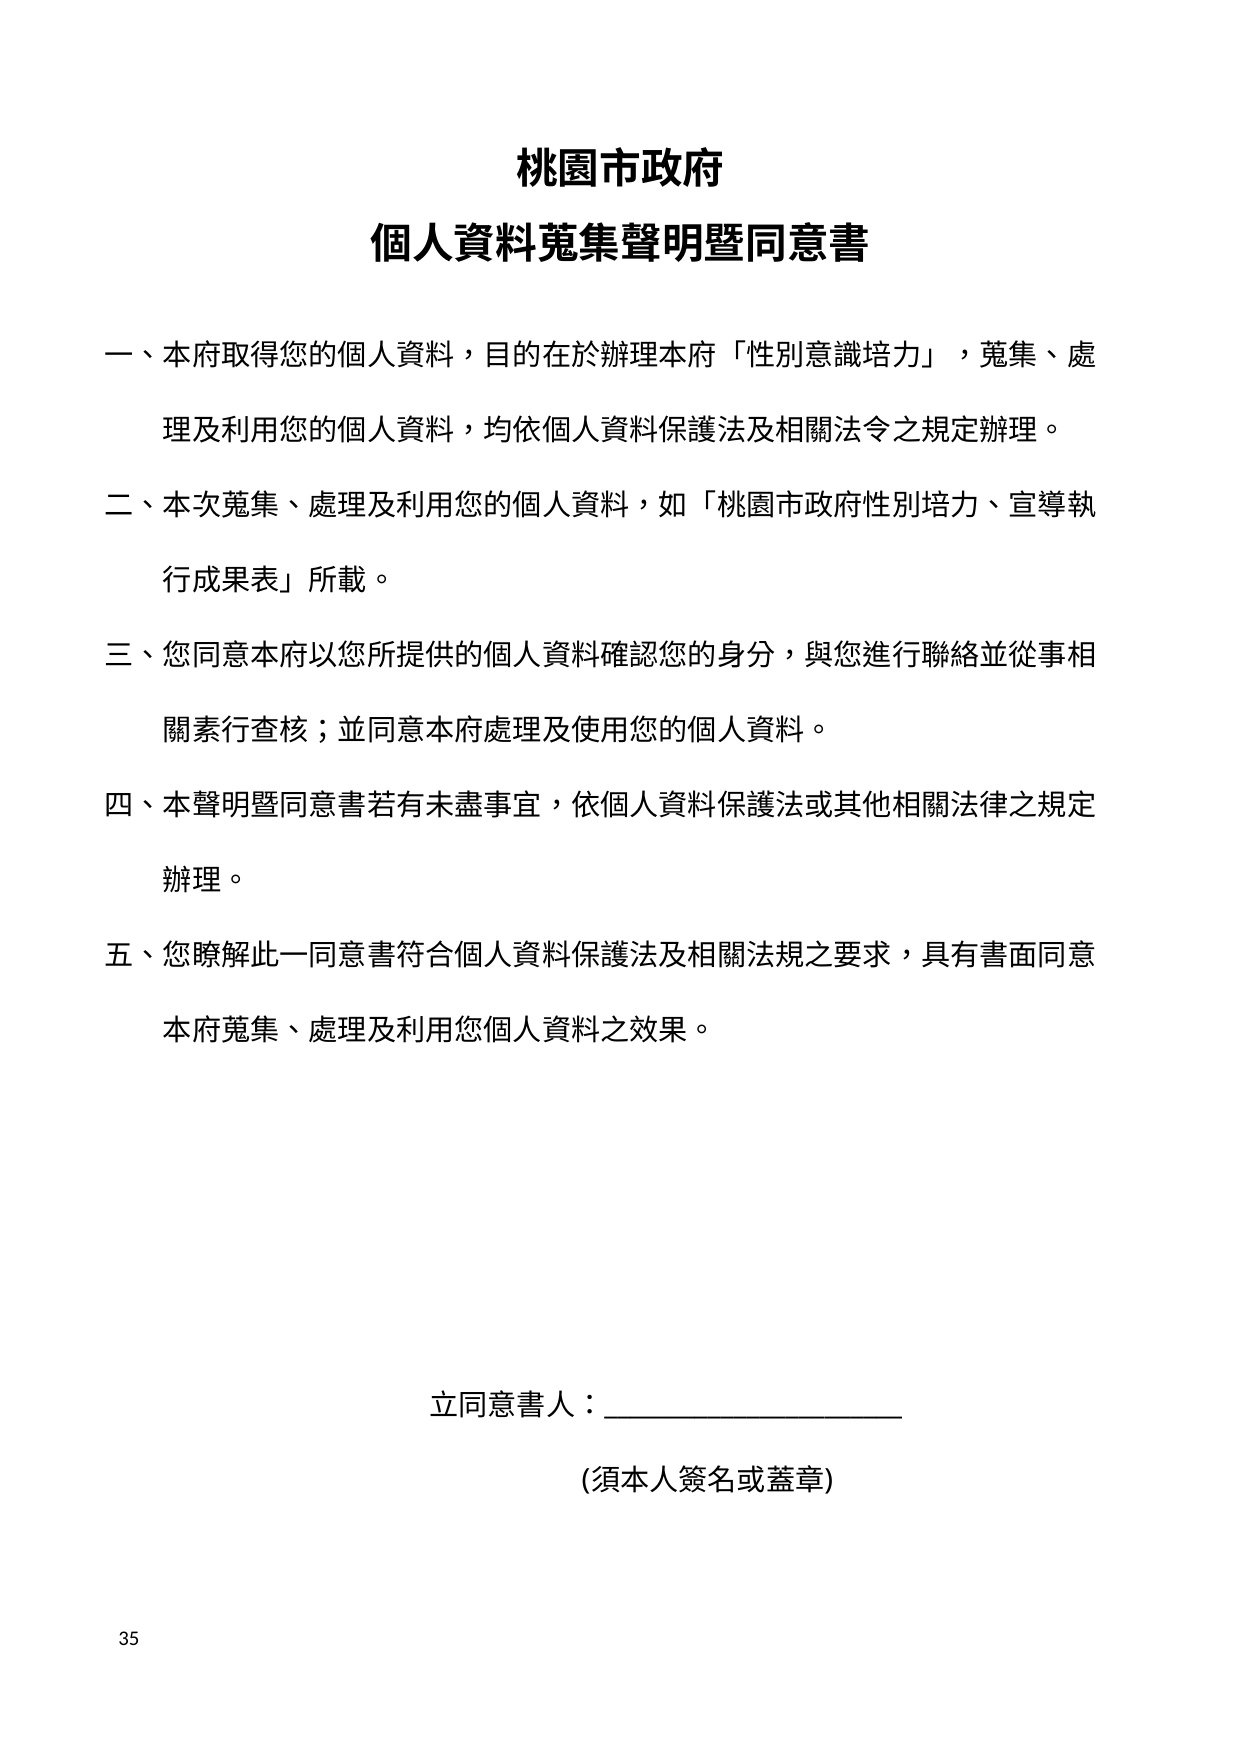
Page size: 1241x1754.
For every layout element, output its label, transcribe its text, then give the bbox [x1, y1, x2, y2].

text 三、您同意本府以您所提供的個人資料確認您的身分，與您進行聯絡並從事相關素行查核；並同意本府處理及使用您的個人資料。 [104, 609, 1122, 759]
text 一、本府取得您的個人資料，目的在於辦理本府「性別意識培力」，蒐集、處理及利用您的個人資料，均依個人資料保護法及相關法令之規定辦理。 [104, 309, 1122, 459]
text 桃園市政府 [118, 122, 1122, 197]
text 個人資料蒐集聲明暨同意書 [118, 197, 1122, 272]
text 立同意書人：_______________________ [118, 1359, 1122, 1434]
text 四、本聲明暨同意書若有未盡事宜，依個人資料保護法或其他相關法律之規定辦理。 [104, 759, 1122, 909]
text 五、您瞭解此一同意書符合個人資料保護法及相關法規之要求，具有書面同意本府蒐集、處理及利用您個人資料之效果。 [104, 909, 1122, 1059]
text (須本人簽名或蓋章) [118, 1434, 1122, 1509]
text 二、本次蒐集、處理及利用您的個人資料，如「桃園市政府性別培力、宣導執行成果表」所載。 [104, 459, 1122, 609]
